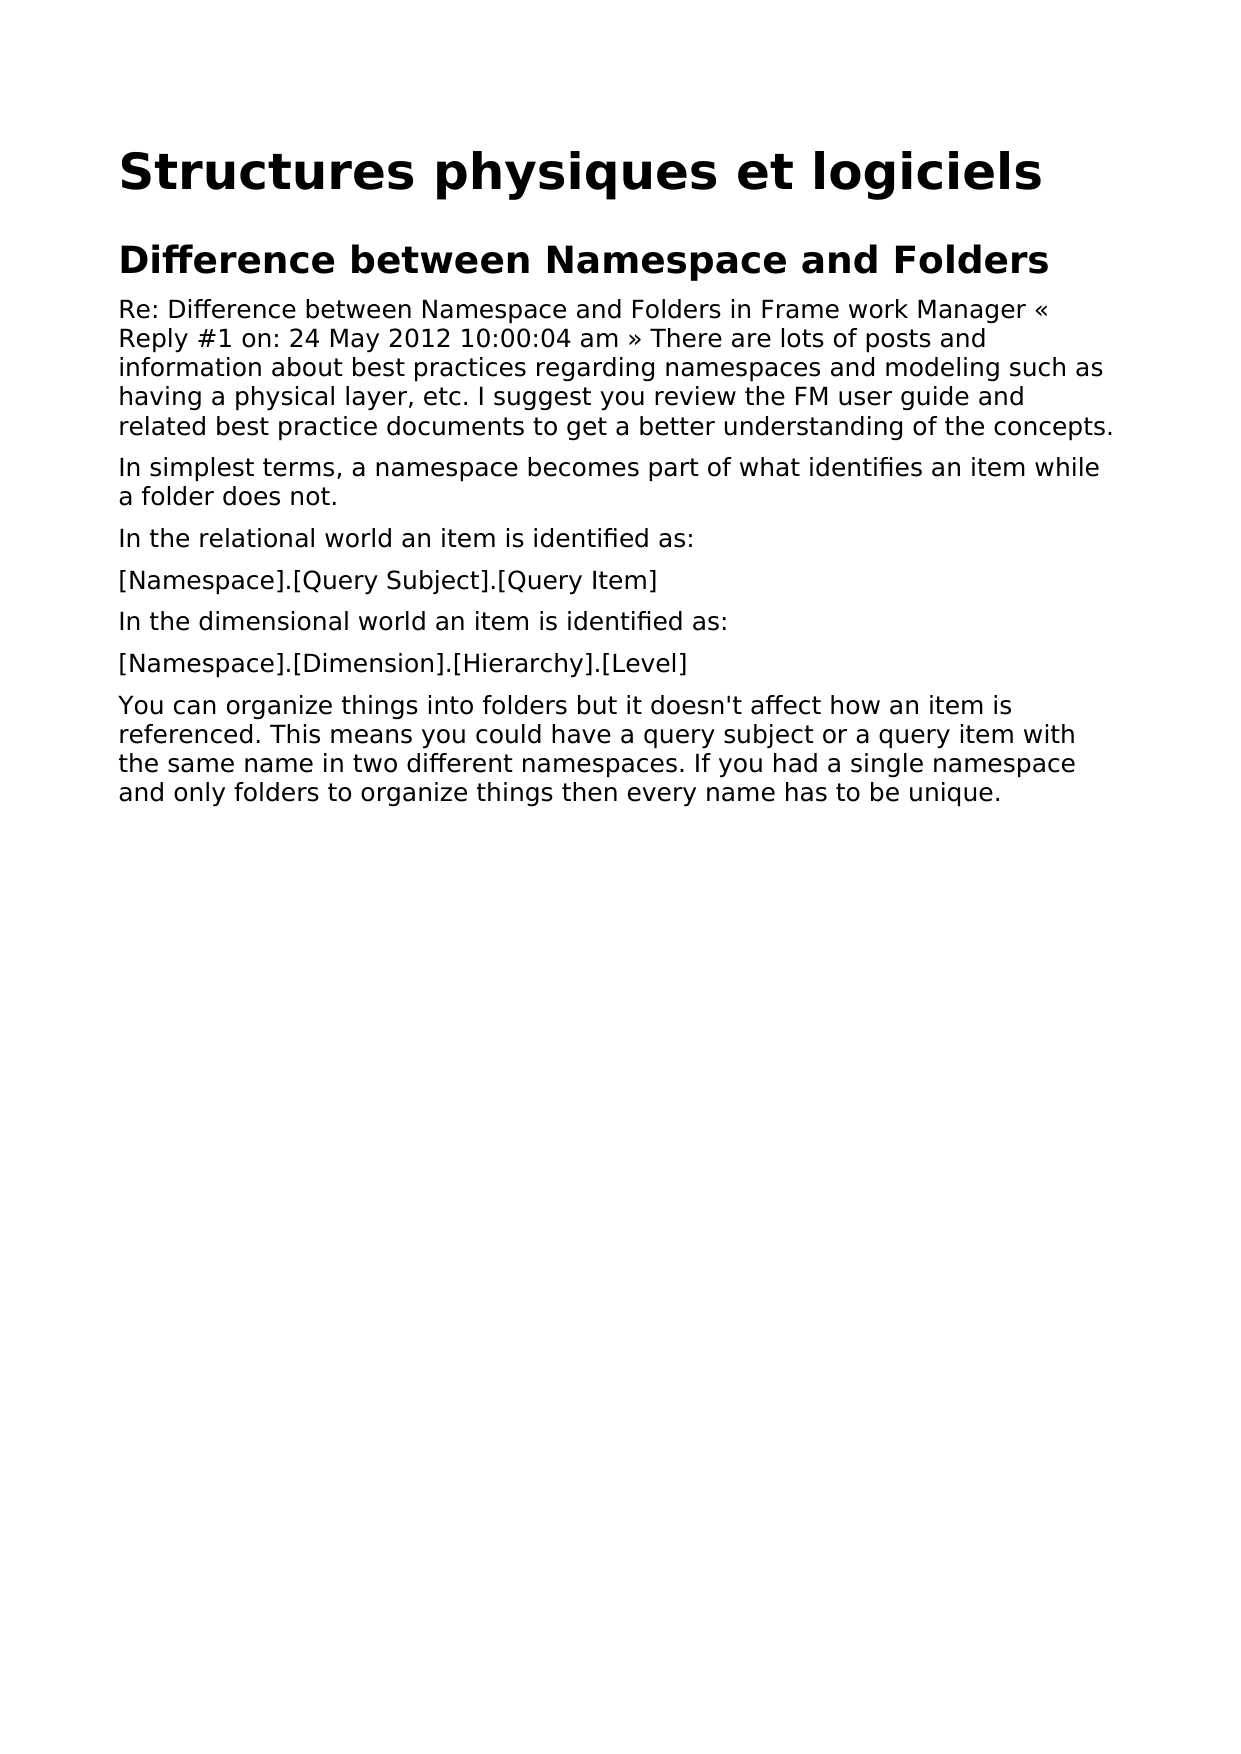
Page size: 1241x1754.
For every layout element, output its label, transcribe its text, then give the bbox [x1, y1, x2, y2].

subtitle Structures physiques et logiciels [118, 143, 1122, 201]
text In the relational world an item is identified as: [118, 524, 1122, 553]
text In simplest terms, a namespace becomes part of what identifies an item while a folder does not. [118, 453, 1122, 512]
text [Namespace].[Dimension].[Hierarchy].[Level] [118, 649, 1122, 678]
text [Namespace].[Query Subject].[Query Item] [118, 566, 1122, 595]
subtitle Difference between Namespace and Folders [118, 239, 1122, 282]
text In the dimensional world an item is identified as: [118, 607, 1122, 637]
text Re: Difference between Namespace and Folders in Frame work Manager « Reply #1 on: 24 May 2012 10:00:04 am » There are lots of posts and information about best practices regarding namespaces and modeling such as having a physical layer, etc. I suggest you review the FM user guide and related best practice documents to get a better understanding of the concepts. [118, 295, 1122, 441]
text You can organize things into folders but it doesn't affect how an item is referenced. This means you could have a query subject or a query item with the same name in two different namespaces. If you had a single namespace and only folders to organize things then every name has to be unique. [118, 691, 1122, 807]
